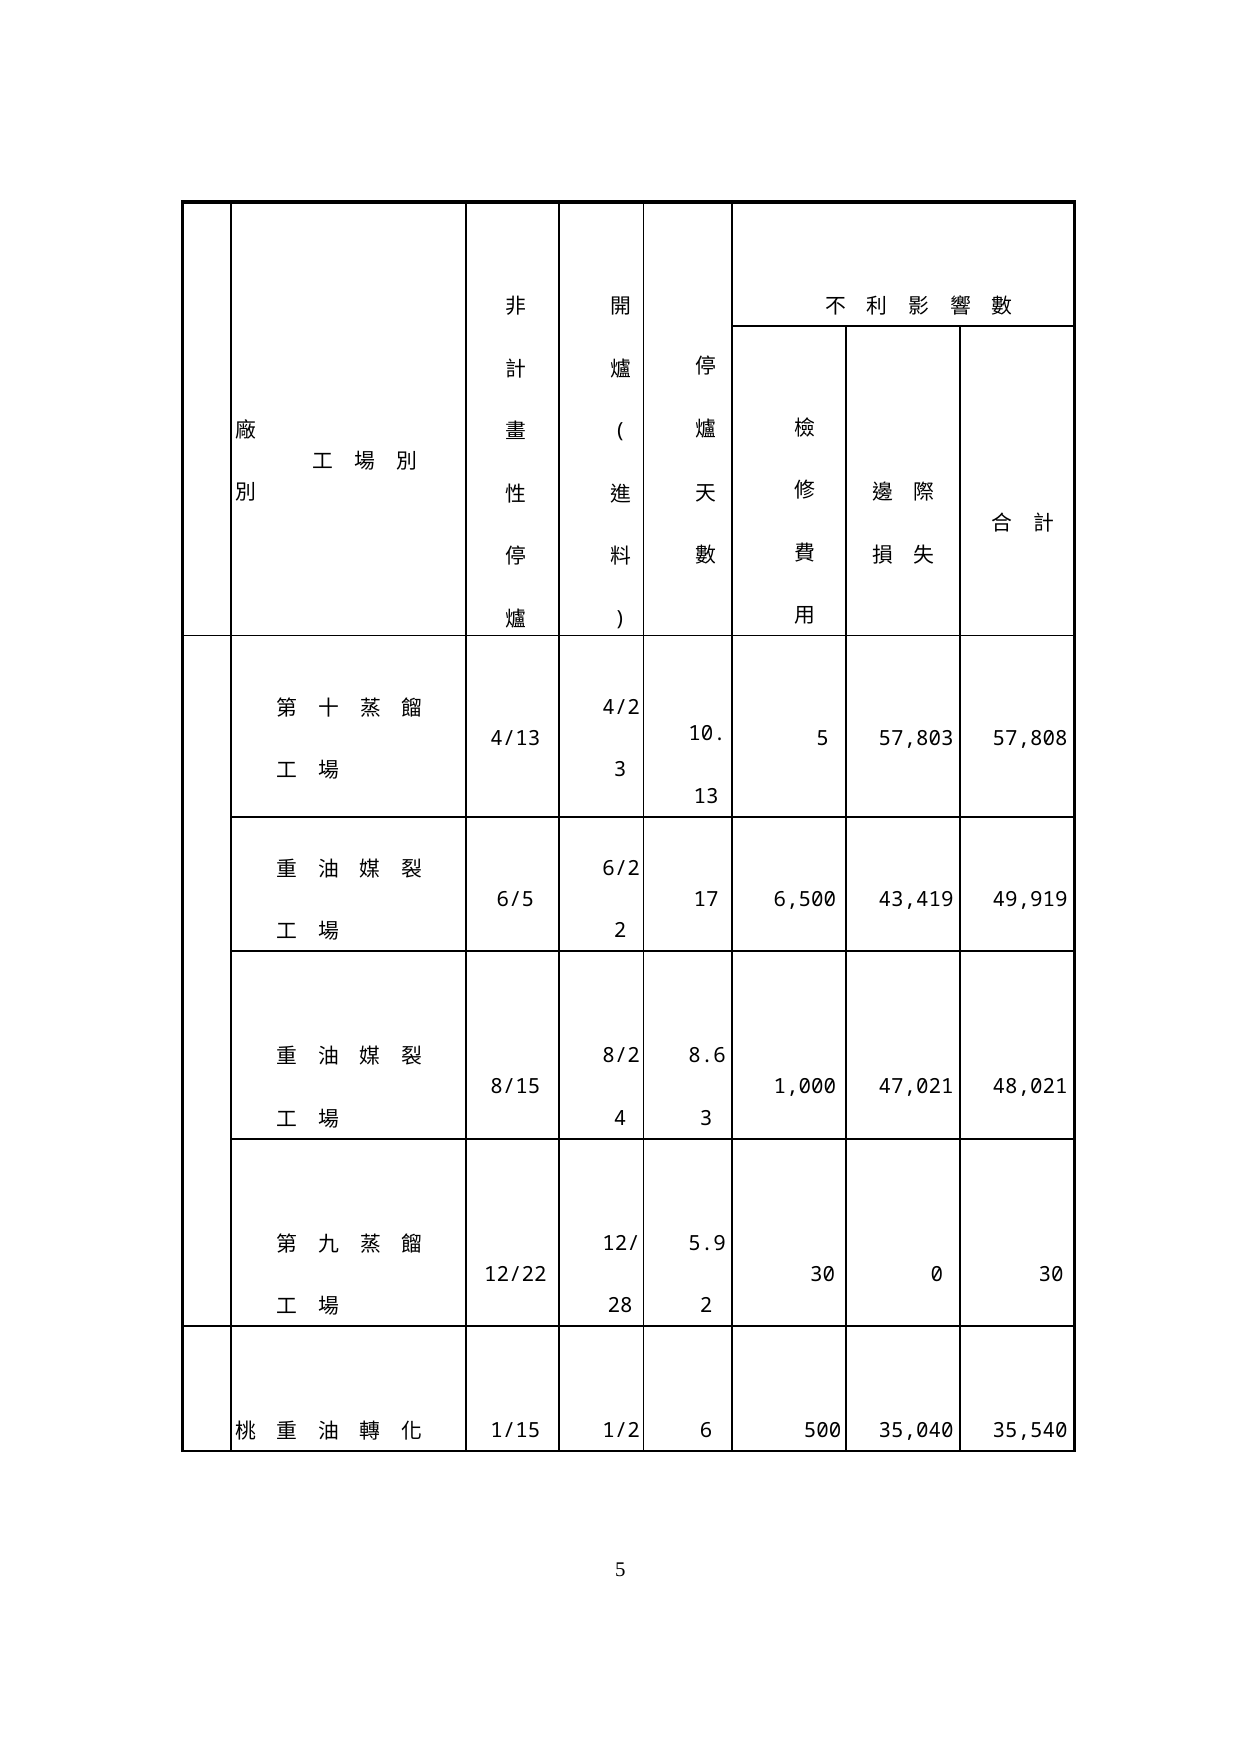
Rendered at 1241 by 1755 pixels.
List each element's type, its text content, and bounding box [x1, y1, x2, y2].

table_cell 49,919 [961, 818, 1073, 950]
table_cell 第九蒸餾工場 [232, 1140, 465, 1325]
table_cell 8/15 [467, 952, 558, 1138]
table_cell 57,808 [961, 636, 1073, 816]
table_cell 48,021 [961, 952, 1073, 1138]
table_cell 1/15 [467, 1327, 558, 1450]
table_cell 1,000 [733, 952, 845, 1138]
table_cell 第十蒸餾工場 [232, 636, 465, 816]
table_cell 6 [644, 1327, 731, 1450]
table_cell 重油媒裂工場 [232, 818, 465, 950]
table_cell 30 [961, 1140, 1073, 1325]
table_cell 5 [733, 636, 845, 816]
table_header 工場別 [232, 204, 465, 635]
table_header 廠別 [184, 204, 230, 635]
table_cell 邊際損失 [847, 327, 959, 635]
table_cell 1/2 [560, 1327, 643, 1450]
table_cell 6/22 [560, 818, 643, 950]
table_cell 合計 [961, 327, 1073, 635]
table_cell 12/22 [467, 1140, 558, 1325]
table_cell 35,040 [847, 1327, 959, 1450]
table_cell 檢修費用 [733, 327, 845, 635]
table_header 開爐(進料)日期 [560, 204, 643, 635]
table_cell 43,419 [847, 818, 959, 950]
table_cell 500 [733, 1327, 845, 1450]
table_cell 4/23 [560, 636, 643, 816]
table_header 非計畫性停爐日期 [467, 204, 558, 635]
table_cell 重油媒裂工場 [232, 952, 465, 1138]
table_cell 10.13 [644, 636, 731, 816]
table_cell 57,803 [847, 636, 959, 816]
table_cell 47,021 [847, 952, 959, 1138]
table_cell 大林廠 [184, 636, 230, 1325]
table_cell 0 [847, 1140, 959, 1325]
table_cell 重油轉化工場 [232, 1327, 465, 1450]
table_cell 桃廠 [184, 1327, 230, 1450]
table_cell 12/28 [560, 1140, 643, 1325]
table_header 不利影響數 [733, 204, 1073, 325]
table_header 停爐 天數 [644, 204, 731, 635]
table_cell 6/5 [467, 818, 558, 950]
table_cell 8/24 [560, 952, 643, 1138]
table_cell 35,540 [961, 1327, 1073, 1450]
table_cell 30 [733, 1140, 845, 1325]
table_cell 6,500 [733, 818, 845, 950]
table_cell 17 [644, 818, 731, 950]
table_cell 5.92 [644, 1140, 731, 1325]
table_cell 4/13 [467, 636, 558, 816]
table_cell 8.63 [644, 952, 731, 1138]
